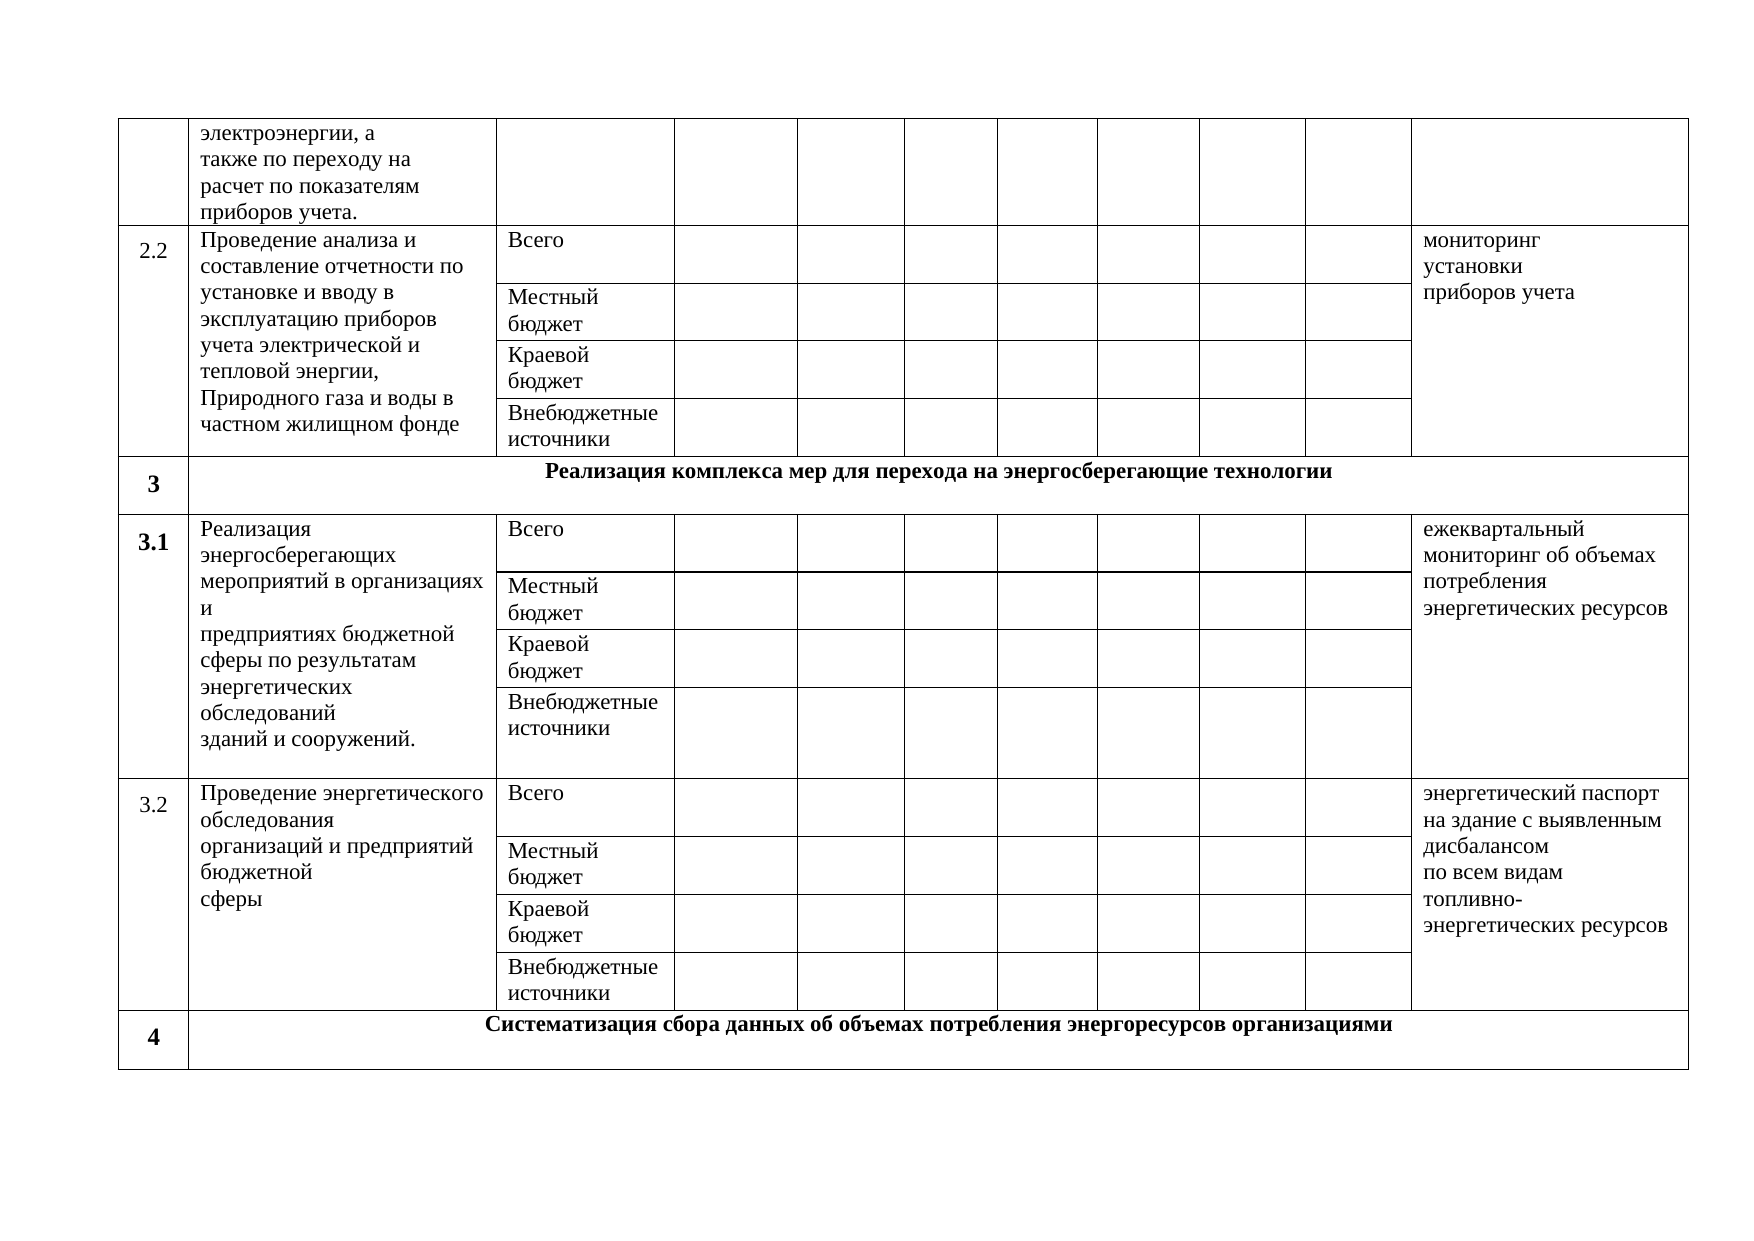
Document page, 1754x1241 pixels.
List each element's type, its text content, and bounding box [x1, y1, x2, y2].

table_cell Проведение анализа и составление отчетности по установке и вводу в эксплуатацию приборов учета электрической и тепловой энергии, Природного газа и воды в частном жилищном фонде [189, 226, 496, 456]
table_cell [675, 515, 797, 571]
table_cell [1098, 779, 1199, 836]
table_cell [1306, 515, 1411, 571]
table_cell [1098, 895, 1199, 952]
table_cell [675, 688, 797, 778]
table_cell [1200, 573, 1305, 629]
table_cell Внебюджетные источники [497, 688, 674, 778]
table_cell [998, 284, 1097, 340]
table_cell [998, 953, 1097, 1009]
table_cell [905, 630, 997, 687]
table_cell [798, 688, 904, 778]
table_cell [1306, 630, 1411, 687]
table_cell [1200, 688, 1305, 778]
table_cell [1412, 119, 1688, 224]
table_cell 2.2 [119, 226, 188, 456]
table_cell [905, 837, 997, 894]
table_cell [1200, 119, 1305, 224]
table_cell [798, 779, 904, 836]
table_cell [1200, 779, 1305, 836]
table_cell [905, 779, 997, 836]
table_cell [998, 341, 1097, 398]
table_cell Реализация комплекса мер для перехода на энергосберегающие технологии [189, 457, 1688, 514]
table_cell [1200, 399, 1305, 456]
table_cell [905, 284, 997, 340]
table_cell [798, 284, 904, 340]
table_cell мониторинг установки приборов учета [1412, 226, 1688, 456]
table_cell Реализация энергосберегающих мероприятий в организациях и предприятиях бюджетной сферы по результатам энергетических обследований зданий и сооружений. [189, 515, 496, 778]
table_cell 3.2 [119, 779, 188, 1009]
table_cell [1306, 688, 1411, 778]
table_cell [905, 895, 997, 952]
table_cell [1306, 119, 1411, 224]
table_cell [798, 953, 904, 1009]
table_cell [905, 399, 997, 456]
table_cell ежеквартальный мониторинг об объемах потребления энергетических ресурсов [1412, 515, 1688, 778]
table_cell Всего [497, 226, 674, 282]
table_cell [119, 119, 188, 224]
table_cell Проведение энергетического обследования организаций и предприятий бюджетной сферы [189, 779, 496, 1009]
table_cell [998, 779, 1097, 836]
table_cell [998, 837, 1097, 894]
table_cell [1098, 226, 1199, 282]
table_cell [1200, 284, 1305, 340]
table_cell [998, 515, 1097, 571]
table_cell [798, 226, 904, 282]
table_cell [798, 895, 904, 952]
table_cell [905, 119, 997, 224]
table_cell [497, 119, 674, 224]
table_cell [905, 573, 997, 629]
table_cell [998, 630, 1097, 687]
table_cell [798, 573, 904, 629]
table_cell Систематизация сбора данных об объемах потребления энергоресурсов организациями [189, 1011, 1688, 1068]
table_cell [675, 226, 797, 282]
table_cell [675, 284, 797, 340]
table_cell [998, 119, 1097, 224]
table_cell [998, 895, 1097, 952]
table_cell [798, 399, 904, 456]
table_cell [798, 119, 904, 224]
table_cell [1098, 399, 1199, 456]
table_cell Всего [497, 515, 674, 571]
table_cell [1098, 953, 1199, 1009]
table_cell Местный бюджет [497, 837, 674, 894]
table_cell [1306, 895, 1411, 952]
table_cell [1306, 779, 1411, 836]
table_cell [675, 399, 797, 456]
table_cell [675, 341, 797, 398]
table_cell [905, 953, 997, 1009]
table_cell [1098, 119, 1199, 224]
table_cell [1098, 341, 1199, 398]
table_cell Местный бюджет [497, 573, 674, 629]
table_cell [905, 515, 997, 571]
table_cell [1098, 630, 1199, 687]
table_cell [675, 630, 797, 687]
table_cell [675, 837, 797, 894]
table_cell [1306, 837, 1411, 894]
table_cell [1200, 953, 1305, 1009]
table_cell [905, 341, 997, 398]
table_cell [905, 688, 997, 778]
table_cell [998, 399, 1097, 456]
table_cell [798, 515, 904, 571]
table_cell [1098, 688, 1199, 778]
table_cell 3.1 [119, 515, 188, 778]
table_cell [1306, 573, 1411, 629]
table_cell [1200, 341, 1305, 398]
table_cell [1098, 837, 1199, 894]
table_cell [1306, 399, 1411, 456]
table_cell [675, 119, 797, 224]
table_cell [1306, 341, 1411, 398]
table_cell Краевой бюджет [497, 341, 674, 398]
table_cell электроэнергии, а также по переходу на расчет по показателям приборов учета. [189, 119, 496, 224]
table_cell [1200, 895, 1305, 952]
table_cell энергетический паспорт на здание с выявленным дисбалансом по всем видам топливно- энергетических ресурсов [1412, 779, 1688, 1009]
table_cell [798, 630, 904, 687]
table_cell [1306, 284, 1411, 340]
table_cell [1098, 573, 1199, 629]
table_cell [998, 573, 1097, 629]
table_cell [675, 895, 797, 952]
table_cell [1200, 630, 1305, 687]
table_cell [905, 226, 997, 282]
table_cell 4 [119, 1011, 188, 1068]
table_cell [675, 779, 797, 836]
table_cell [1306, 226, 1411, 282]
table_cell [675, 573, 797, 629]
table_cell [1098, 284, 1199, 340]
table_cell Всего [497, 779, 674, 836]
table_cell 3 [119, 457, 188, 514]
table_cell [998, 688, 1097, 778]
table_cell [675, 953, 797, 1009]
table_cell Внебюджетные источники [497, 953, 674, 1009]
table_cell [1098, 515, 1199, 571]
table_cell Краевой бюджет [497, 895, 674, 952]
table_cell [798, 837, 904, 894]
table_cell [1200, 837, 1305, 894]
table_cell [1200, 226, 1305, 282]
table_cell Краевой бюджет [497, 630, 674, 687]
table_cell Местный бюджет [497, 284, 674, 340]
table_cell [1200, 515, 1305, 571]
table_cell [1306, 953, 1411, 1009]
table_cell [998, 226, 1097, 282]
table_cell [798, 341, 904, 398]
table_cell Внебюджетные источники [497, 399, 674, 456]
